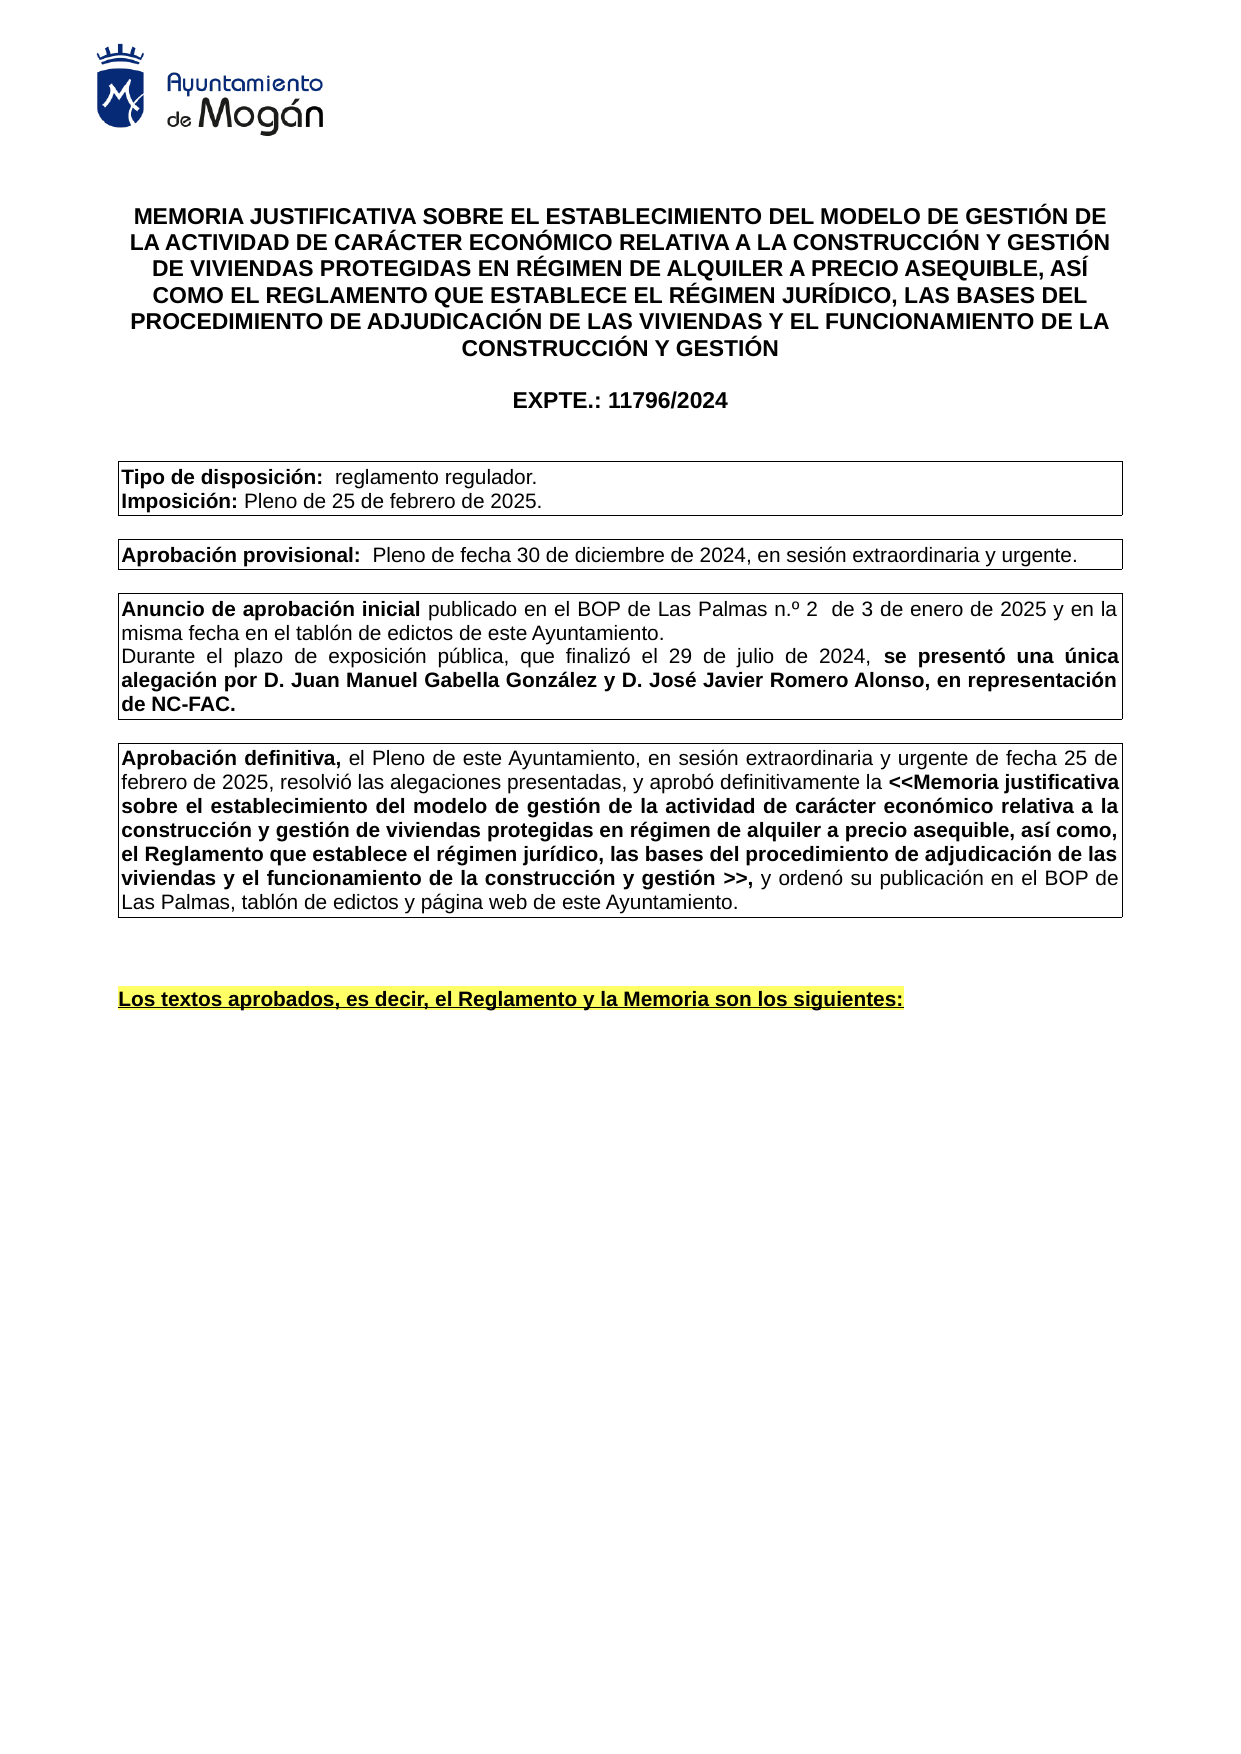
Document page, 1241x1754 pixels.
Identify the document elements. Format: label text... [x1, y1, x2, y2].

text Durante el plazo de exposición pública, que finalizó el 29 de julio de 2024, se presentó una única alegación por D. Juan Manuel Gabella González y D. José Javier Romero Alonso, en representación de NC-FAC. [119, 641, 1122, 719]
text EXPTE.: 11796/2024 [118, 387, 1122, 413]
text Imposición: Pleno de 25 de febrero de 2025. [119, 485, 1122, 515]
text Anuncio de aprobación inicial publicado en el BOP de Las Palmas n.º 2 de 3 de enero de 2025 y en la misma fecha en el tablón de edictos de este Ayuntamiento. [119, 594, 1122, 641]
text MEMORIA JUSTIFICATIVA SOBRE EL ESTABLECIMIENTO DEL MODELO DE GESTIÓN DE LA ACTIVIDAD DE CARÁCTER ECONÓMICO RELATIVA A LA CONSTRUCCIÓN Y GESTIÓN DE VIVIENDAS PROTEGIDAS EN RÉGIMEN DE ALQUILER A PRECIO ASEQUIBLE, ASÍ COMO EL REGLAMENTO QUE ESTABLECE EL RÉGIMEN JURÍDICO, LAS BASES DEL PROCEDIMIENTO DE ADJUDICACIÓN DE LAS VIVIENDAS Y EL FUNCIONAMIENTO DE LA CONSTRUCCIÓN Y GESTIÓN [118, 203, 1122, 361]
picture [82, 22, 340, 154]
text Los textos aprobados, es decir, el Reglamento y la Memoria son los siguientes: [118, 986, 1122, 1010]
text Aprobación provisional: Pleno de fecha 30 de diciembre de 2024, en sesión extraordinaria y urgente. [119, 540, 1122, 569]
text Tipo de disposición: reglamento regulador. [119, 462, 1122, 485]
text Aprobación definitiva, el Pleno de este Ayuntamiento, en sesión extraordinaria y urgente de fecha 25 de febrero de 2025, resolvió las alegaciones presentadas, y aprobó definitivamente la <<Memoria justificativa sobre el establecimiento del modelo de gestión de la actividad de carácter económico relativa a la construcción y gestión de viviendas protegidas en régimen de alquiler a precio asequible, así como, el Reglamento que establece el régimen jurídico, las bases del procedimiento de adjudicación de las viviendas y el funcionamiento de la construcción y gestión >>, y ordenó su publicación en el BOP de Las Palmas, tablón de edictos y página web de este Ayuntamiento. [119, 744, 1122, 917]
